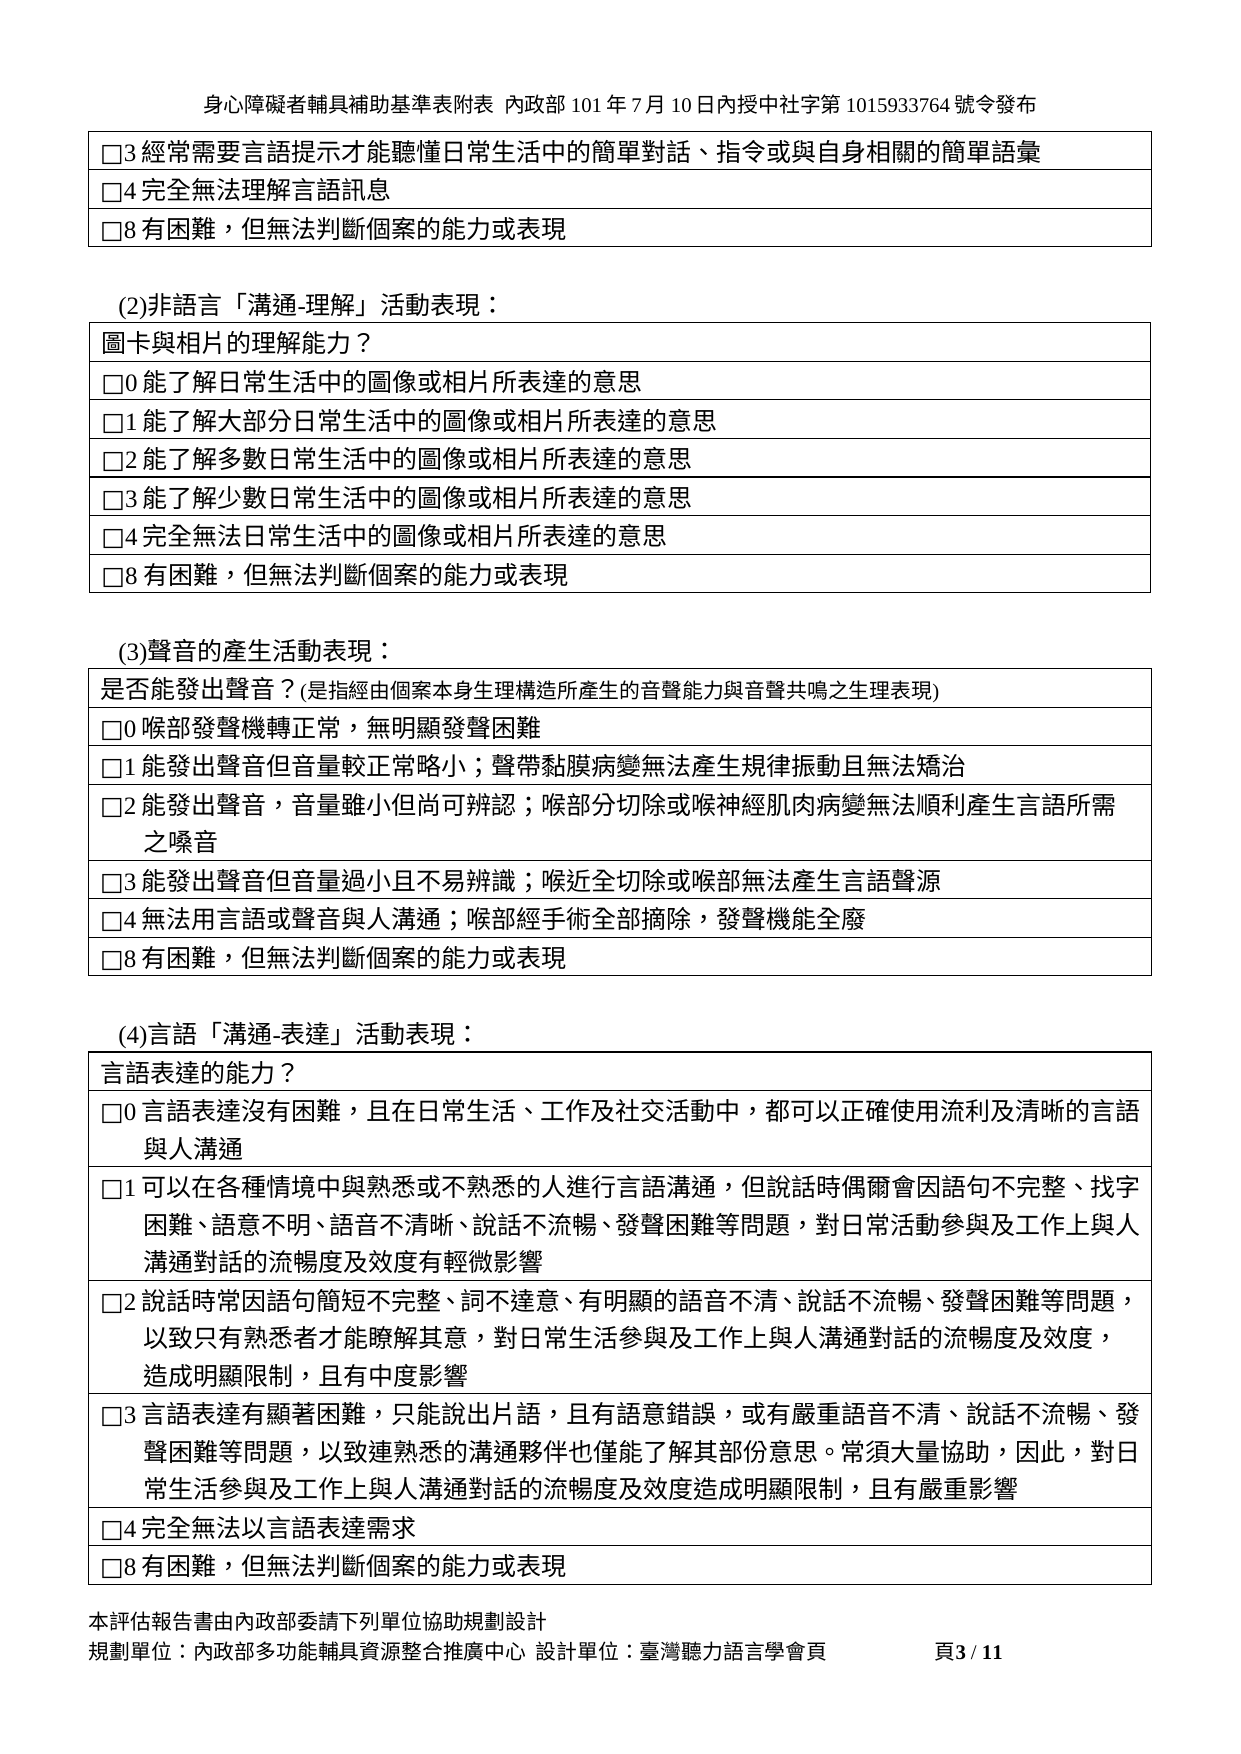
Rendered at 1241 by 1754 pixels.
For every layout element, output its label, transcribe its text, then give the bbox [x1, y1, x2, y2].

table_cell □4完全無法理解言語訊息 [89, 170, 1151, 208]
table_cell □8有困難，但無法判斷個案的能力或表現 [89, 209, 1151, 246]
table_cell □1能發出聲音但音量較正常略小；聲帶黏膜病變無法產生規律振動且無法矯治 [89, 746, 1151, 784]
table_cell □0喉部發聲機轉正常，無明顯發聲困難 [89, 708, 1151, 745]
table_header 是否能發出聲音？(是指經由個案本身生理構造所產生的音聲能力與音聲共鳴之生理表現) [89, 669, 1151, 707]
text (4)言語「溝通-表達」活動表現： [118, 1014, 1152, 1051]
table_cell □0能了解日常生活中的圖像或相片所表達的意思 [90, 362, 1150, 399]
table_cell □8有困難，但無法判斷個案的能力或表現 [89, 1546, 1151, 1584]
table_cell □2說話時常因語句簡短不完整、詞不達意、有明顯的語音不清、說話不流暢、發聲困難等問題，以致只有熟悉者才能瞭解其意，對日常生活參與及工作上與人溝通對話的流暢度及效度，造成明顯限制，且有中度影響 [89, 1281, 1151, 1393]
table_cell □3能了解少數日常生活中的圖像或相片所表達的意思 [90, 478, 1150, 515]
text (2)非語言「溝通-理解」活動表現： [118, 285, 1152, 322]
text (3)聲音的產生活動表現： [118, 631, 1152, 668]
table_cell □2能了解多數日常生活中的圖像或相片所表達的意思 [90, 439, 1150, 476]
table_cell □1能了解大部分日常生活中的圖像或相片所表達的意思 [90, 400, 1150, 438]
table_cell □8 有困難，但無法判斷個案的能力或表現 [90, 555, 1150, 592]
table_cell □3能發出聲音但音量過小且不易辨識；喉近全切除或喉部無法產生言語聲源 [89, 861, 1151, 898]
table_cell □4完全無法日常生活中的圖像或相片所表達的意思 [90, 516, 1150, 553]
table_header 圖卡與相片的理解能力？ [90, 323, 1150, 361]
table_cell □4完全無法以言語表達需求 [89, 1508, 1151, 1545]
table_cell □3經常需要言語提示才能聽懂日常生活中的簡單對話、指令或與自身相關的簡單語彙 [89, 132, 1151, 169]
table_cell □2能發出聲音，音量雖小但尚可辨認；喉部分切除或喉神經肌肉病變無法順利產生言語所需之嗓音 [89, 785, 1151, 860]
table_cell □4無法用言語或聲音與人溝通；喉部經手術全部摘除，發聲機能全廢 [89, 899, 1151, 937]
table_cell □0言語表達沒有困難，且在日常生活、工作及社交活動中，都可以正確使用流利及清晰的言語與人溝通 [89, 1091, 1151, 1166]
table_cell □3言語表達有顯著困難，只能說出片語，且有語意錯誤，或有嚴重語音不清、說話不流暢、發聲困難等問題，以致連熟悉的溝通夥伴也僅能了解其部份意思。常須大量協助，因此，對日常生活參與及工作上與人溝通對話的流暢度及效度造成明顯限制，且有嚴重影響 [89, 1394, 1151, 1507]
table_cell □8有困難，但無法判斷個案的能力或表現 [89, 938, 1151, 975]
table_header 言語表達的能力？ [89, 1053, 1151, 1090]
table_cell □1可以在各種情境中與熟悉或不熟悉的人進行言語溝通，但說話時偶爾會因語句不完整、找字困難、語意不明、語音不清晰、說話不流暢、發聲困難等問題，對日常活動參與及工作上與人溝通對話的流暢度及效度有輕微影響 [89, 1167, 1151, 1279]
